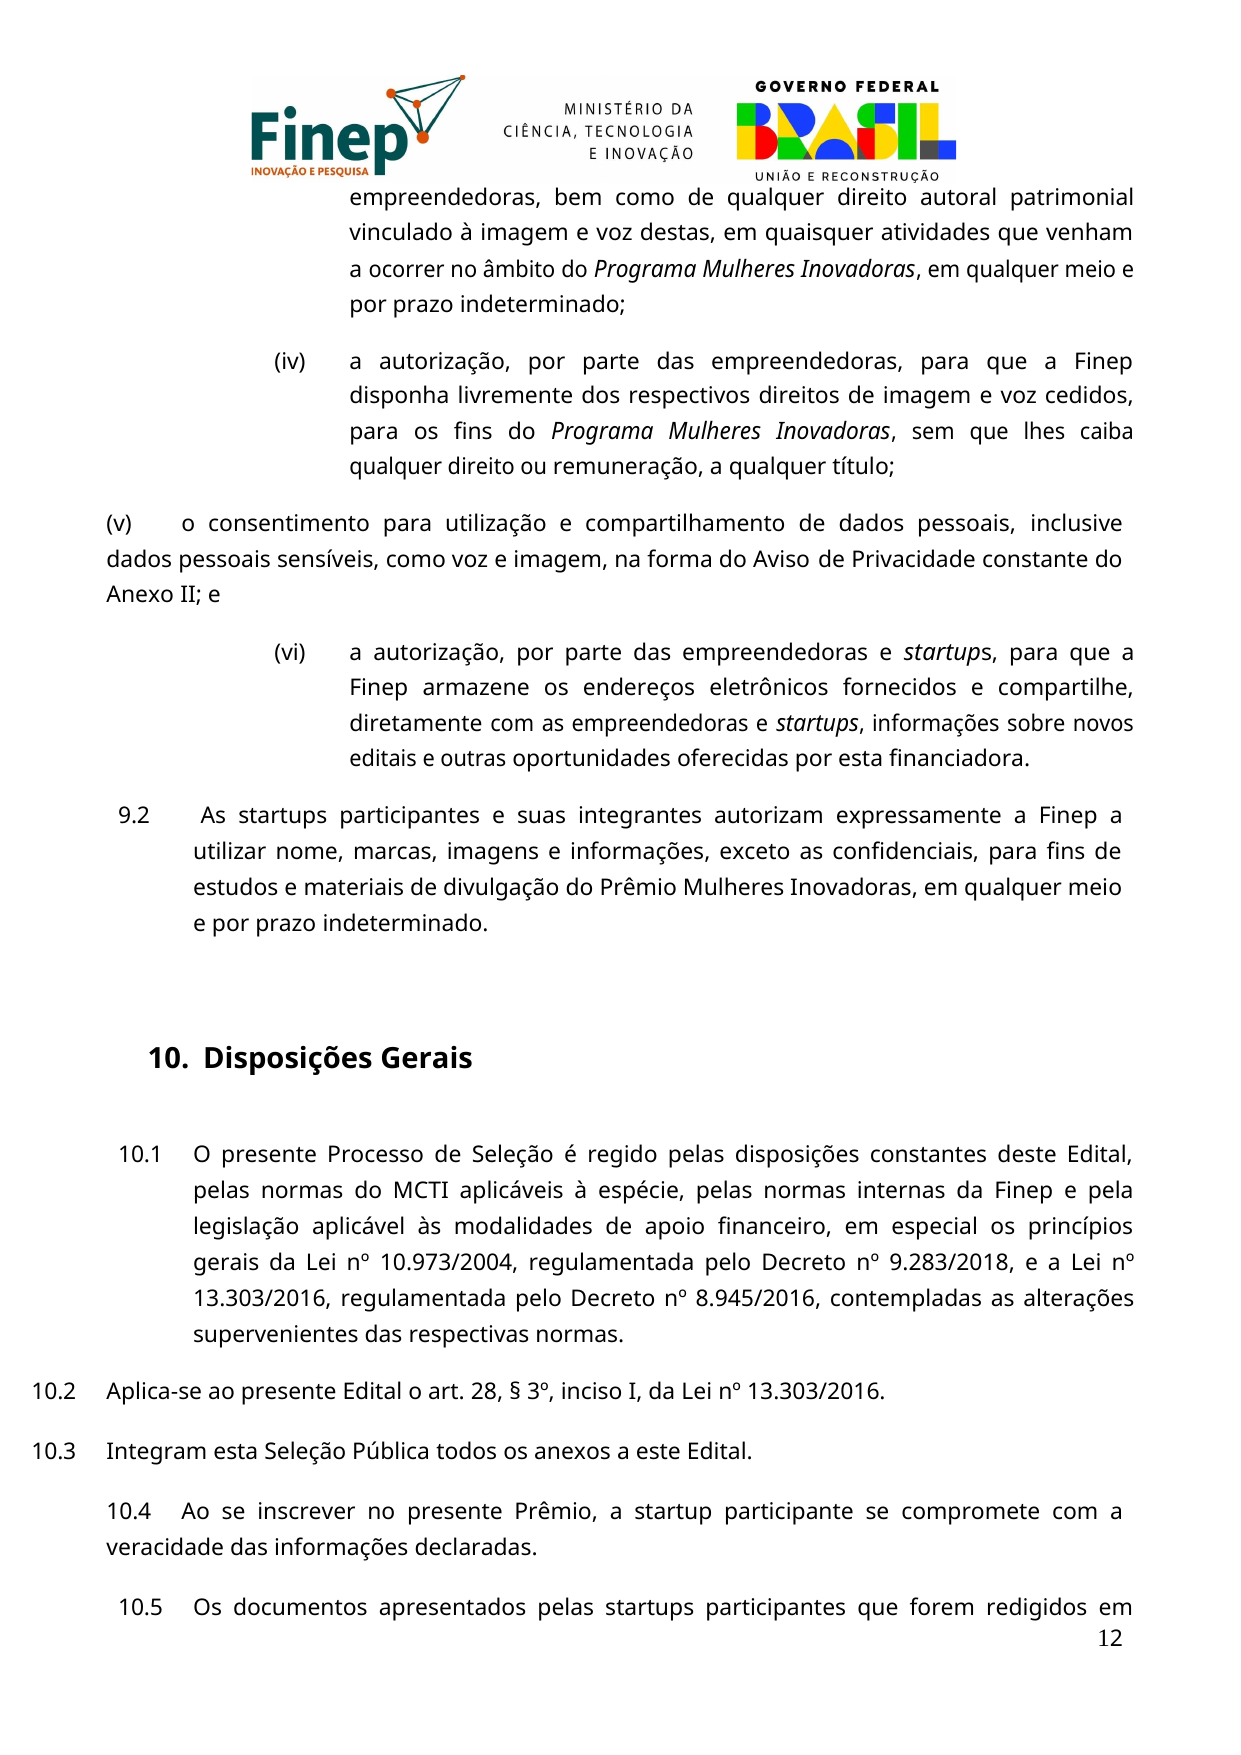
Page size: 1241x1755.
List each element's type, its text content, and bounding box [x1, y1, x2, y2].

list Ao se inscrever no presente Prêmio, a startup participante se compromete com a veracidade das informações declaradas. [106, 1495, 1123, 1562]
list O presente Processo de Seleção é regido pelas disposições constantes deste Edital, pelas normas do MCTI aplicáveis à espécie, pelas normas internas da Finep e pela legislação aplicável às modalidades de apoio financeiro, em especial os princípios gerais da Lei nº 10.973/2004, regulamentada pelo Decreto nº 9.283/2018, e a Lei nº 13.303/2016, regulamentada pelo Decreto nº 8.945/2016, contempladas as alterações supervenientes das respectivas normas. [118, 1138, 1134, 1349]
list a autorização, por parte das empreendedoras e startups, para que a Finep armazene os endereços eletrônicos fornecidos e compartilhe, diretamente com as empreendedoras e startups, informações sobre novos editais e outras oportunidades oferecidas por esta financiadora. [274, 635, 1134, 773]
list Aplica-se ao presente Edital o art. 28, § 3º, inciso I, da Lei nº 13.303/2016. [31, 1375, 1134, 1406]
list Disposições Gerais [147, 1037, 1134, 1077]
list Os documentos apresentados pelas startups participantes que forem redigidos em [118, 1591, 1134, 1623]
list Integram esta Seleção Pública todos os anexos a este Edital. [31, 1435, 1134, 1466]
list a autorização, por parte das empreendedoras, para que a Finep disponha livremente dos respectivos direitos de imagem e voz cedidos, para os fins do Programa Mulheres Inovadoras, sem que lhes caiba qualquer direito ou remuneração, a qualquer título; [274, 345, 1134, 481]
list As startups participantes e suas integrantes autorizam expressamente a Finep a utilizar nome, marcas, imagens e informações, exceto as confidenciais, para fins de estudos e materiais de divulgação do Prêmio Mulheres Inovadoras, em qualquer meio e por prazo indeterminado. [118, 799, 1123, 938]
list empreendedoras, bem como de qualquer direito autoral patrimonial vinculado à imagem e voz destas, em quaisquer atividades que venham a ocorrer no âmbito do Programa Mulheres Inovadoras, em qualquer meio e por prazo indeterminado; [274, 181, 1134, 319]
list o consentimento para utilização e compartilhamento de dados pessoais, inclusive dados pessoais sensíveis, como voz e imagem, na forma do Aviso de Privacidade constante do Anexo II; e [106, 507, 1123, 609]
